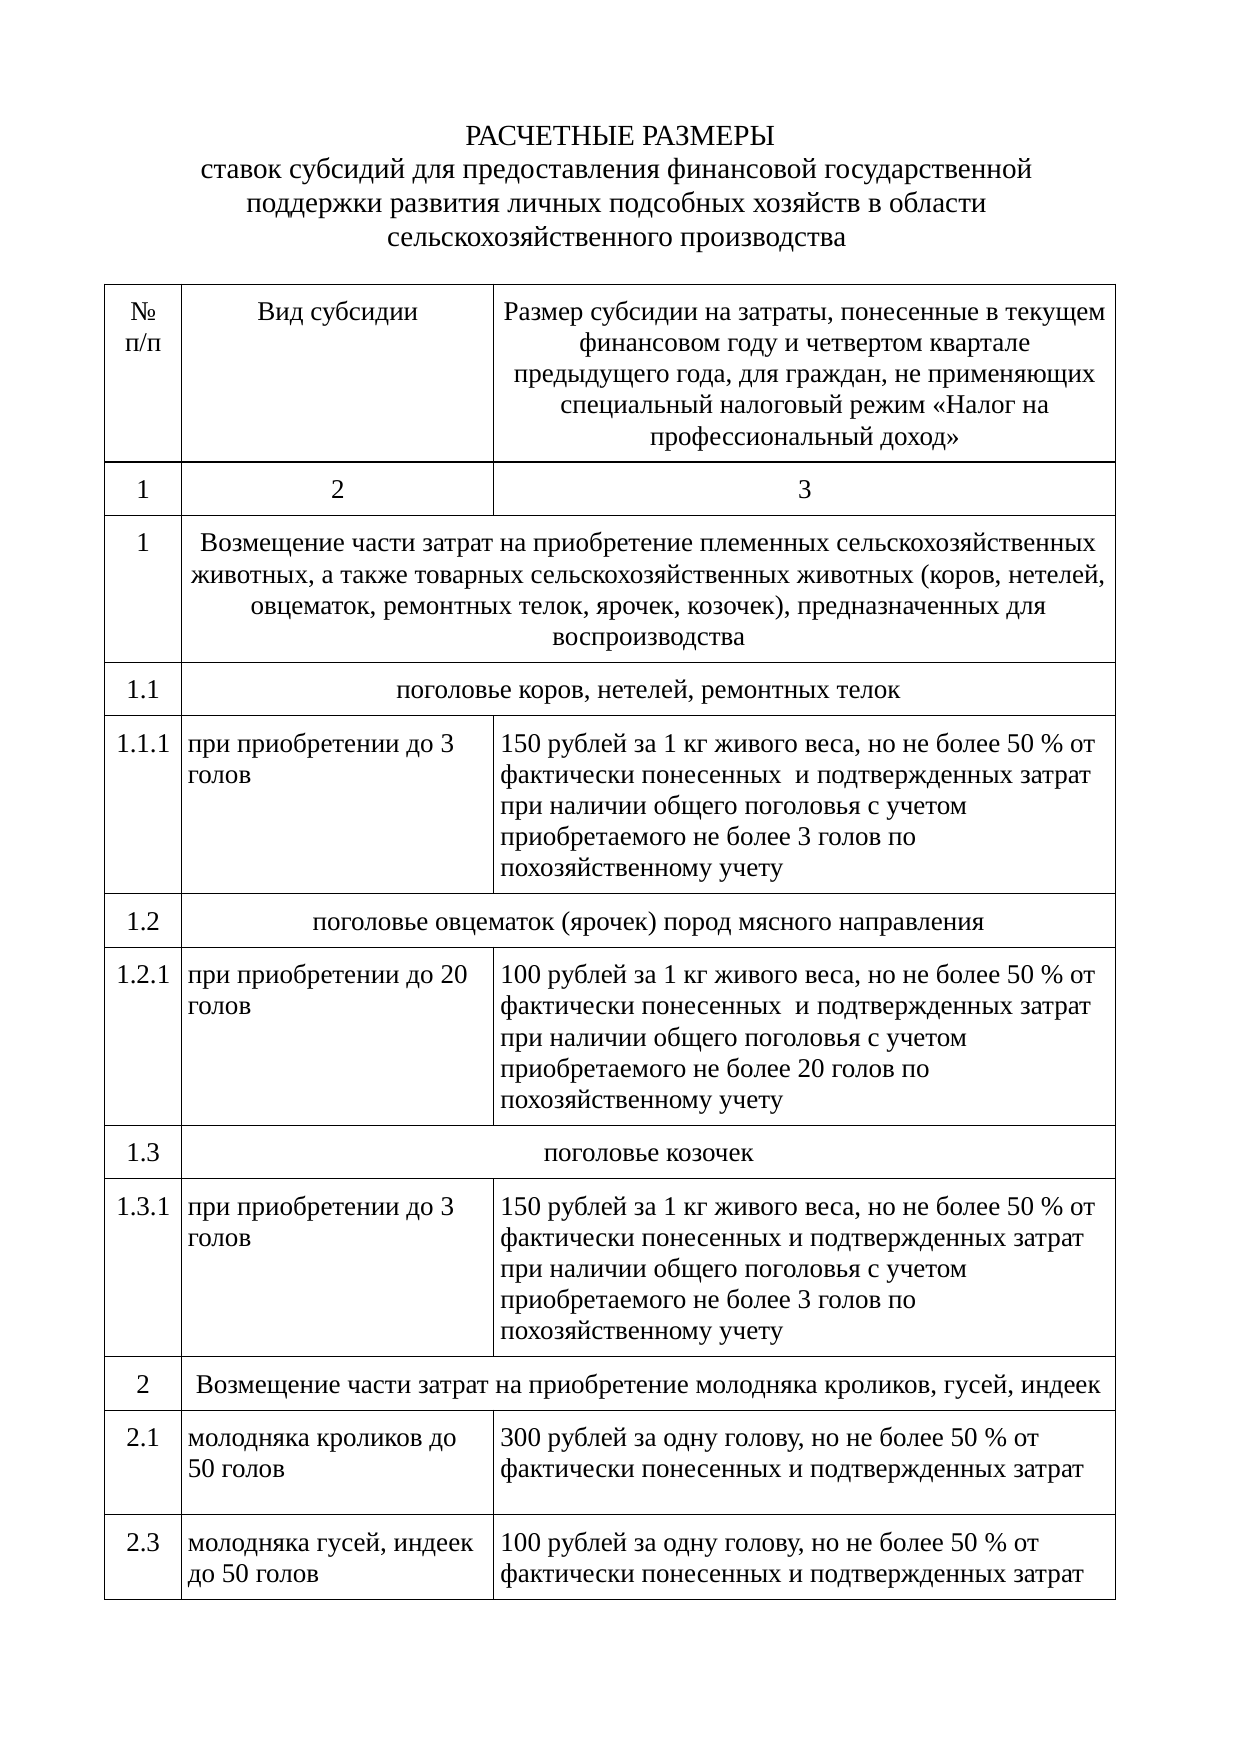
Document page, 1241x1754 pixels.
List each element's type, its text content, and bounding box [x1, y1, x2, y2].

table_cell поголовье коров, нетелей, ремонтных телок [182, 663, 1115, 715]
table_cell 300 рублей за одну голову, но не более 50 % от фактически понесенных и подтвержденных затрат [494, 1411, 1115, 1514]
table_header № п/п [105, 285, 181, 461]
table_cell Возмещение части затрат на приобретение племенных сельскохозяйственных животных, а также товарных сельскохозяйственных животных (коров, нетелей, овцематок, ремонтных телок, ярочек, козочек), предназначенных для воспроизводства [182, 516, 1115, 662]
table_cell 150 рублей за 1 кг живого веса, но не более 50 % от фактически понесенных и подтвержденных затрат при наличии общего поголовья с учетом приобретаемого не более 3 голов по похозяйственному учету [494, 1179, 1115, 1356]
table_cell 2.3 [105, 1515, 181, 1599]
table_cell молодняка кроликов до 50 голов [182, 1411, 493, 1514]
table_cell поголовье козочек [182, 1126, 1115, 1178]
table_cell 2 [105, 1357, 181, 1409]
table_cell 1.2 [105, 894, 181, 947]
table_cell Возмещение части затрат на приобретение молодняка кроликов, гусей, индеек [182, 1357, 1115, 1409]
table_cell 150 рублей за 1 кг живого веса, но не более 50 % от фактически понесенных и подтвержденных затрат при наличии общего поголовья с учетом приобретаемого не более 3 голов по похозяйственному учету [494, 716, 1115, 893]
table_cell 1.2.1 [105, 948, 181, 1125]
table_cell 3 [494, 463, 1115, 515]
table_cell 100 рублей за одну голову, но не более 50 % от фактически понесенных и подтвержденных затрат [494, 1515, 1115, 1599]
table_cell 1 [105, 516, 181, 662]
table_cell при приобретении до 20 голов [182, 948, 493, 1125]
table_cell 1.3 [105, 1126, 181, 1178]
table_cell 2 [182, 463, 493, 515]
table_header Размер субсидии на затраты, понесенные в текущем финансовом году и четвертом квартале предыдущего года, для граждан, не применяющих специальный налоговый режим «Налог на профессиональный доход» [494, 285, 1115, 461]
table_cell при приобретении до 3 голов [182, 716, 493, 893]
table_cell 100 рублей за 1 кг живого веса, но не более 50 % от фактически понесенных и подтвержденных затрат при наличии общего поголовья с учетом приобретаемого не более 20 голов по похозяйственному учету [494, 948, 1115, 1125]
table_cell 1.1 [105, 663, 181, 715]
table_cell 1.1.1 [105, 716, 181, 893]
table_cell при приобретении до 3 голов [182, 1179, 493, 1356]
table_header Вид субсидии [182, 285, 493, 461]
table_cell 2.1 [105, 1411, 181, 1514]
table_cell 1 [105, 463, 181, 515]
text РАСЧЕТНЫЕ РАЗМЕРЫ [118, 118, 1122, 152]
text сельскохозяйственного производства [118, 219, 1122, 252]
table_cell 1.3.1 [105, 1179, 181, 1356]
text ставок субсидий для предоставления финансовой государственной [118, 152, 1122, 185]
text поддержки развития личных подсобных хозяйств в области [118, 185, 1122, 219]
table_cell молодняка гусей, индеек до 50 голов [182, 1515, 493, 1599]
table_cell поголовье овцематок (ярочек) пород мясного направления [182, 894, 1115, 947]
